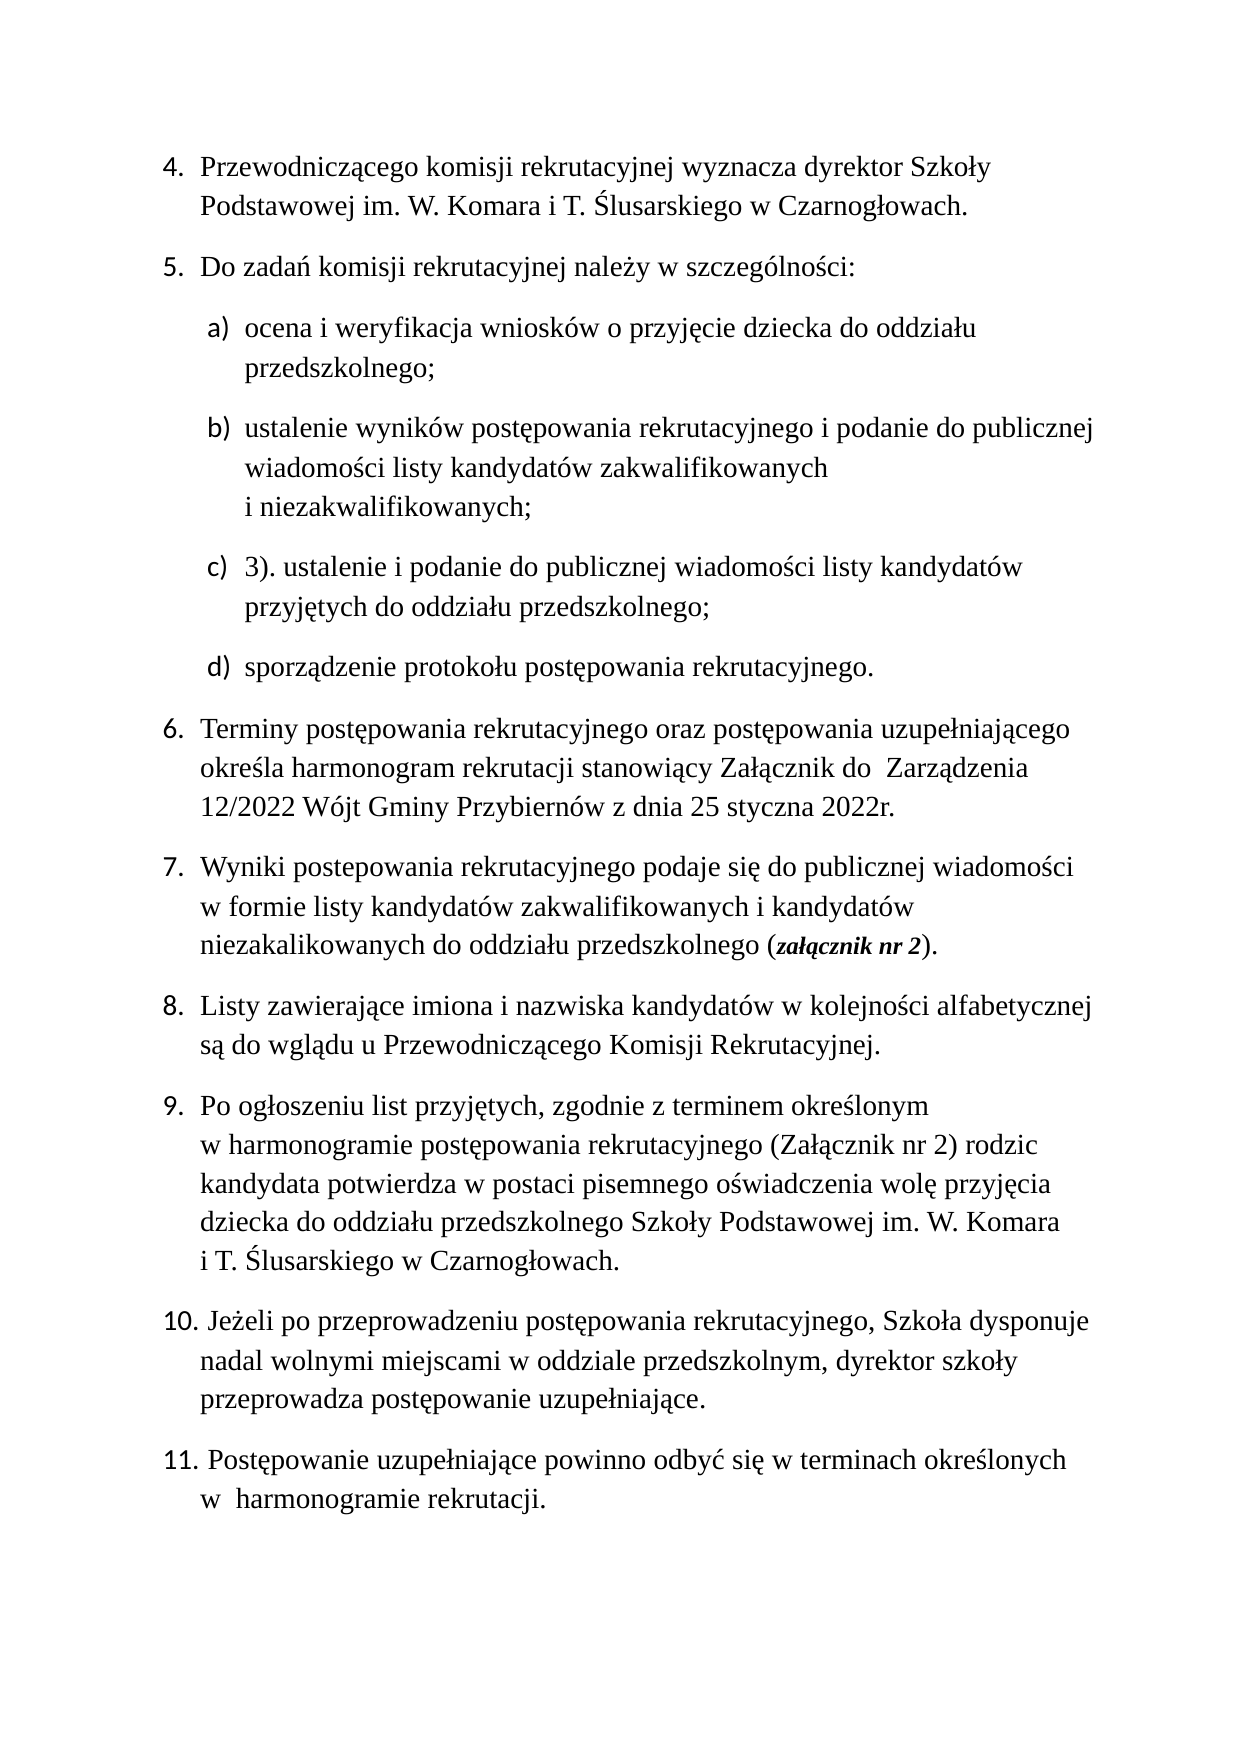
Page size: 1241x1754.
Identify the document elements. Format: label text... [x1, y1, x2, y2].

list ustalenie wyników postępowania rekrutacyjnego i podanie do publicznej wiadomości listy kandydatów zakwalifikowanych i niezakwalifikowanych; [207, 409, 1122, 522]
list sporządzenie protokołu postępowania rekrutacyjnego. [207, 648, 1122, 684]
list Do zadań komisji rekrutacyjnej należy w szczególności: [162, 248, 1122, 283]
list Postępowanie uzupełniające powinno odbyć się w terminach określonych w harmonogramie rekrutacji. [162, 1441, 1122, 1515]
list ocena i weryfikacja wniosków o przyjęcie dziecka do oddziału przedszkolnego; [207, 309, 1122, 384]
list Wyniki postepowania rekrutacyjnego podaje się do publicznej wiadomości w formie listy kandydatów zakwalifikowanych i kandydatów niezakalikowanych do oddziału przedszkolnego (załącznik nr 2). [162, 848, 1122, 961]
list 3). ustalenie i podanie do publicznej wiadomości listy kandydatów przyjętych do oddziału przedszkolnego; [207, 548, 1122, 622]
list Przewodniczącego komisji rekrutacyjnej wyznacza dyrektor Szkoły Podstawowej im. W. Komara i T. Ślusarskiego w Czarnogłowach. [162, 148, 1122, 222]
list Terminy postępowania rekrutacyjnego oraz postępowania uzupełniającego określa harmonogram rekrutacji stanowiący Załącznik do Zarządzenia 12/2022 Wójt Gminy Przybiernów z dnia 25 styczna 2022r. [162, 710, 1122, 822]
list Po ogłoszeniu list przyjętych, zgodnie z terminem określonym w harmonogramie postępowania rekrutacyjnego (Załącznik nr 2) rodzic kandydata potwierdza w postaci pisemnego oświadczenia wolę przyjęcia dziecka do oddziału przedszkolnego Szkoły Podstawowej im. W. Komara i T. Ślusarskiego w Czarnogłowach. [162, 1087, 1122, 1277]
list Jeżeli po przeprowadzeniu postępowania rekrutacyjnego, Szkoła dysponuje nadal wolnymi miejscami w oddziale przedszkolnym, dyrektor szkoły przeprowadza postępowanie uzupełniające. [162, 1302, 1122, 1415]
list Listy zawierające imiona i nazwiska kandydatów w kolejności alfabetycznej są do wglądu u Przewodniczącego Komisji Rekrutacyjnej. [162, 987, 1122, 1061]
